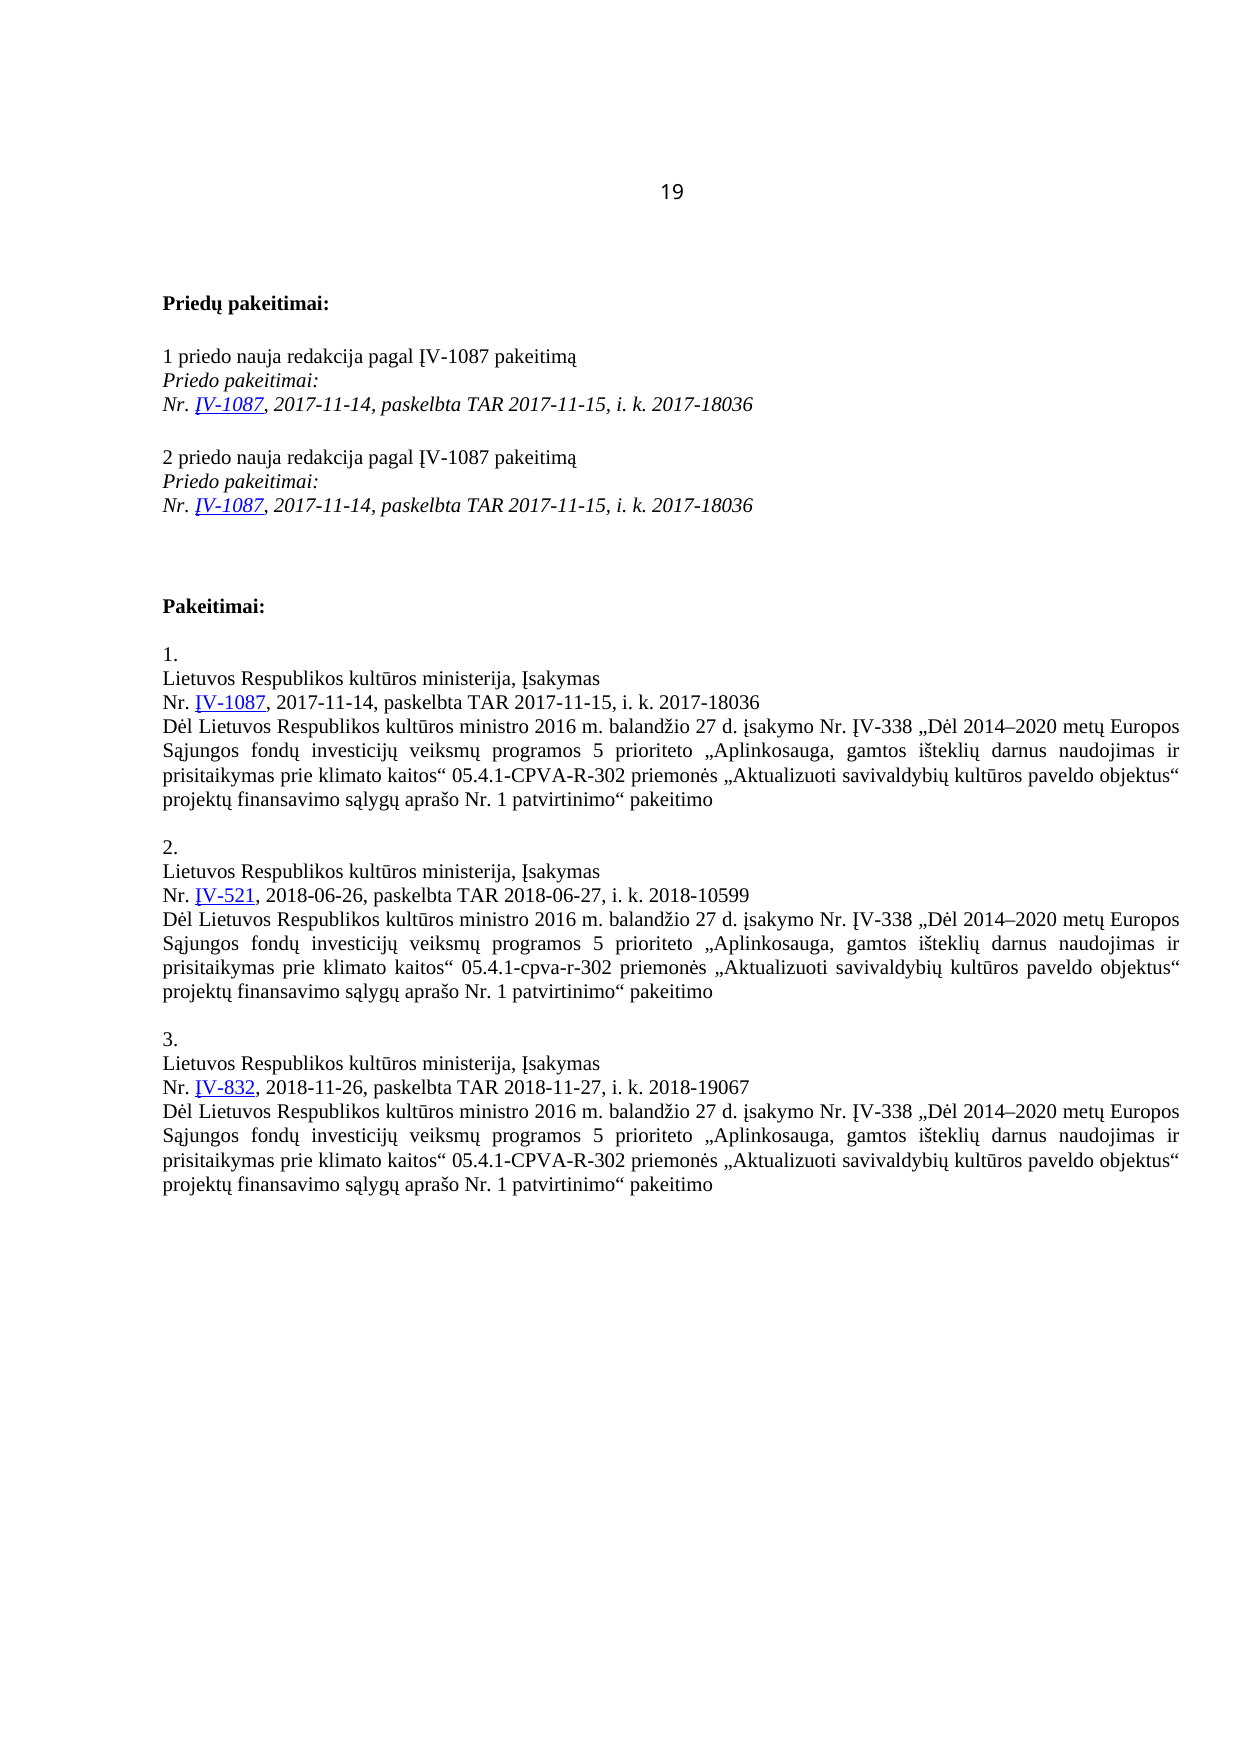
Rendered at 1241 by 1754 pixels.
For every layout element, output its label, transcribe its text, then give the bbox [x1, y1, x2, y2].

text 2 priedo nauja redakcija pagal ĮV-1087 pakeitimą [162, 445, 1181, 469]
text Dėl Lietuvos Respublikos kultūros ministro 2016 m. balandžio 27 d. įsakymo Nr. ĮV-338 „Dėl 2014–2020 metų Europos Sąjungos fondų investicijų veiksmų programos 5 prioriteto „Aplinkosauga, gamtos išteklių darnus naudojimas ir prisitaikymas prie klimato kaitos“ 05.4.1-CPVA-R-302 priemonės „Aktualizuoti savivaldybių kultūros paveldo objektus“ projektų finansavimo sąlygų aprašo Nr. 1 patvirtinimo“ pakeitimo [162, 1099, 1181, 1196]
text Lietuvos Respublikos kultūros ministerija, Įsakymas [162, 859, 1181, 883]
text Nr. ĮV-1087, 2017-11-14, paskelbta TAR 2017-11-15, i. k. 2017-18036 [162, 690, 1181, 714]
text Pakeitimai: [162, 594, 1181, 618]
text 2. [162, 835, 1181, 859]
text Priedo pakeitimai: [162, 469, 1181, 493]
text 1. [162, 642, 1181, 666]
text Priedų pakeitimai: [162, 291, 1181, 315]
text Lietuvos Respublikos kultūros ministerija, Įsakymas [162, 666, 1181, 690]
text Nr. ĮV-1087, 2017-11-14, paskelbta TAR 2017-11-15, i. k. 2017-18036 [162, 392, 1181, 416]
text 1 priedo nauja redakcija pagal ĮV-1087 pakeitimą [162, 344, 1181, 368]
text Dėl Lietuvos Respublikos kultūros ministro 2016 m. balandžio 27 d. įsakymo Nr. ĮV-338 „Dėl 2014–2020 metų Europos Sąjungos fondų investicijų veiksmų programos 5 prioriteto „Aplinkosauga, gamtos išteklių darnus naudojimas ir prisitaikymas prie klimato kaitos“ 05.4.1-cpva-r-302 priemonės „Aktualizuoti savivaldybių kultūros paveldo objektus“ projektų finansavimo sąlygų aprašo Nr. 1 patvirtinimo“ pakeitimo [162, 907, 1181, 1003]
text 3. [162, 1027, 1181, 1051]
text Dėl Lietuvos Respublikos kultūros ministro 2016 m. balandžio 27 d. įsakymo Nr. ĮV-338 „Dėl 2014–2020 metų Europos Sąjungos fondų investicijų veiksmų programos 5 prioriteto „Aplinkosauga, gamtos išteklių darnus naudojimas ir prisitaikymas prie klimato kaitos“ 05.4.1-CPVA-R-302 priemonės „Aktualizuoti savivaldybių kultūros paveldo objektus“ projektų finansavimo sąlygų aprašo Nr. 1 patvirtinimo“ pakeitimo [162, 714, 1181, 811]
text Nr. ĮV-832, 2018-11-26, paskelbta TAR 2018-11-27, i. k. 2018-19067 [162, 1075, 1181, 1099]
text Priedo pakeitimai: [162, 368, 1181, 392]
text Nr. ĮV-521, 2018-06-26, paskelbta TAR 2018-06-27, i. k. 2018-10599 [162, 883, 1181, 907]
text Nr. ĮV-1087, 2017-11-14, paskelbta TAR 2017-11-15, i. k. 2017-18036 [162, 493, 1181, 517]
text Lietuvos Respublikos kultūros ministerija, Įsakymas [162, 1051, 1181, 1075]
